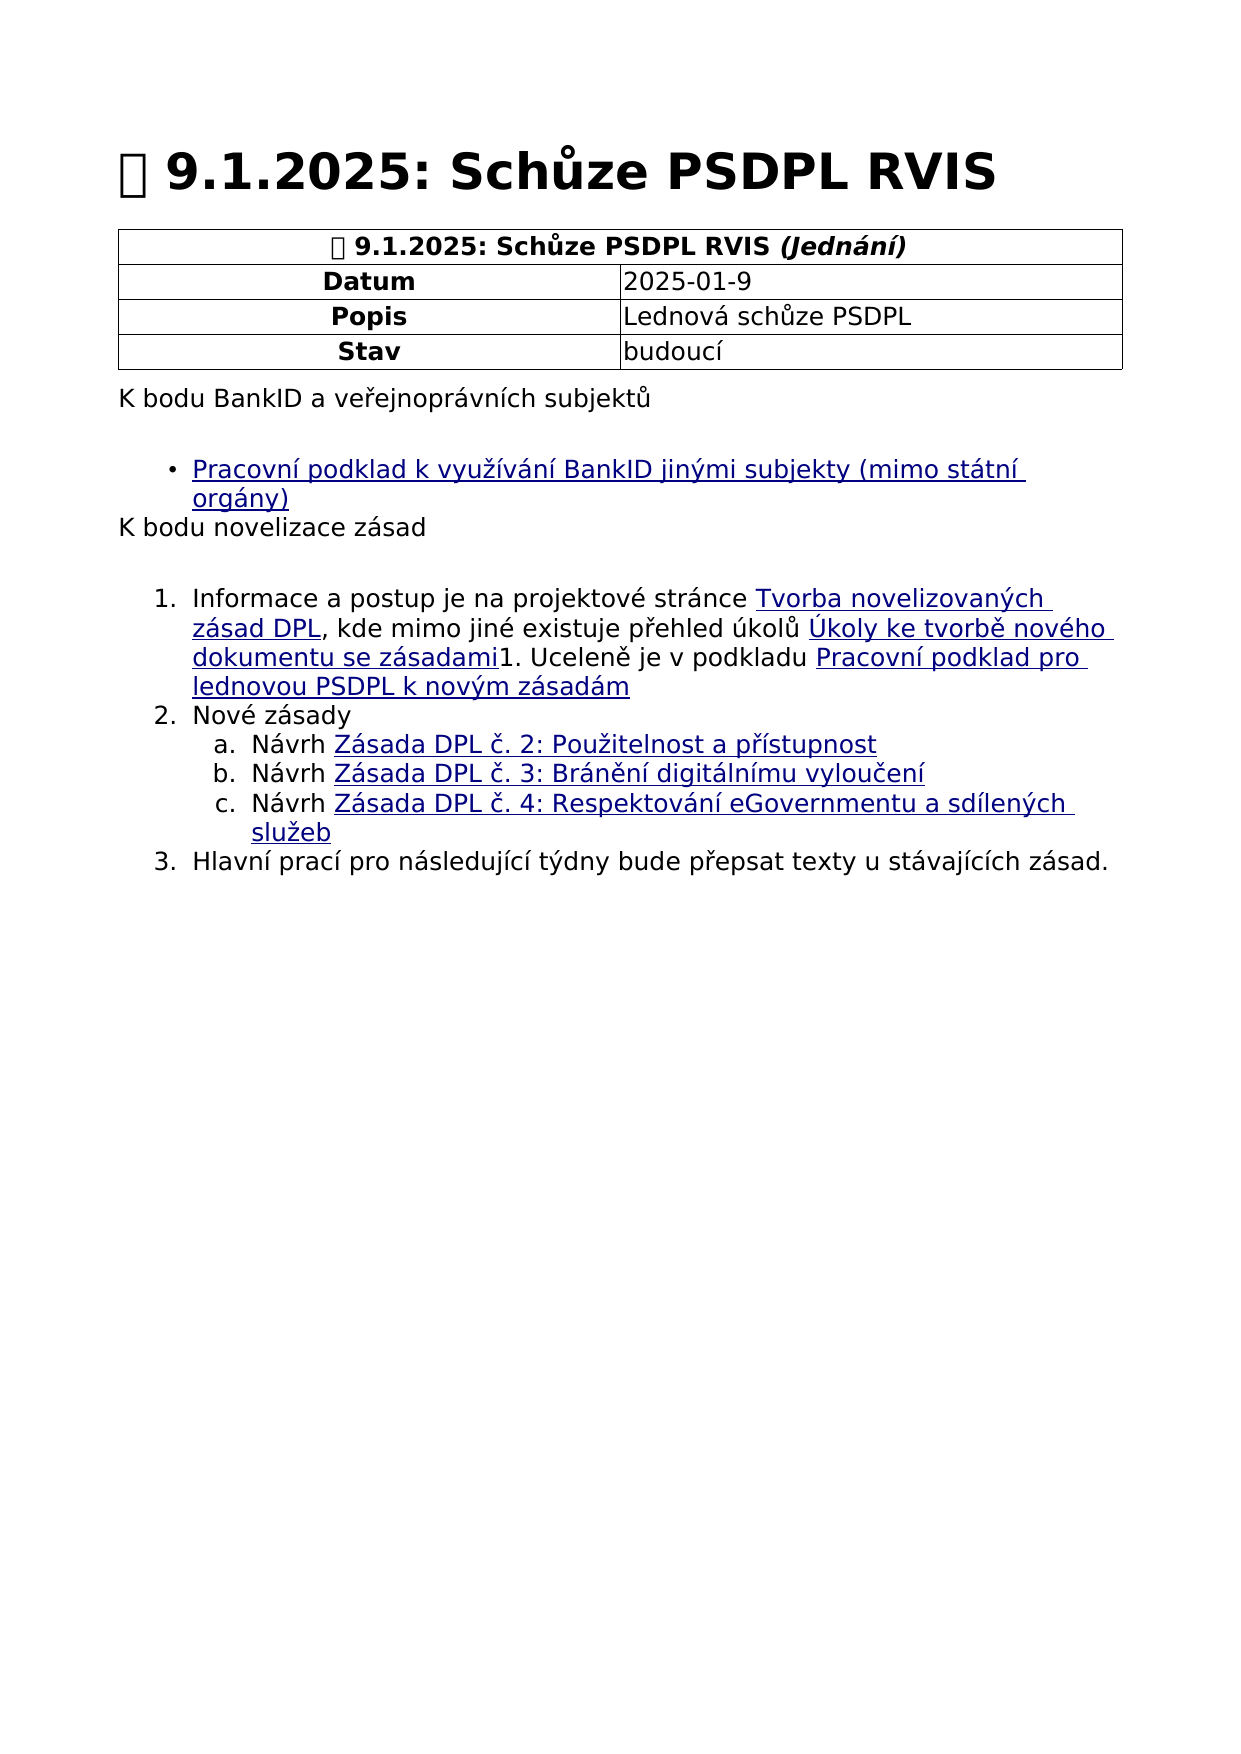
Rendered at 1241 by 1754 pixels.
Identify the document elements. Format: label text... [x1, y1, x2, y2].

subtitle 📅 9.1.2025: Schůze PSDPL RVIS [118, 143, 1122, 201]
list Nové zásady [177, 701, 1122, 730]
table_cell Datum [119, 265, 620, 299]
list Pracovní podklad k využívání BankID jinými subjekty (mimo státní orgány) [177, 455, 1122, 513]
table_cell 2025-01-9 [621, 265, 1122, 299]
table_cell Stav [119, 335, 620, 369]
table_header 📅 9.1.2025: Schůze PSDPL RVIS (Jednání) [119, 230, 1122, 264]
table_cell Lednová schůze PSDPL [621, 300, 1122, 334]
list Návrh Zásada DPL č. 3: Bránění digitálnímu vyloučení [236, 759, 1122, 789]
list Hlavní prací pro následující týdny bude přepsat texty u stávajících zásad. [177, 847, 1122, 876]
table_cell Popis [119, 300, 620, 334]
table_cell budoucí [621, 335, 1122, 369]
list Návrh Zásada DPL č. 4: Respektování eGovernmentu a sdílených služeb [236, 789, 1122, 847]
text K bodu BankID a veřejnoprávních subjektů [118, 384, 1122, 413]
list Informace a postup je na projektové stránce Tvorba novelizovaných zásad DPL, kde mimo jiné existuje přehled úkolů Úkoly ke tvorbě nového dokumentu se zásadami1. Uceleně je v podkladu Pracovní podklad pro lednovou PSDPL k novým zásadám [177, 584, 1122, 701]
list Návrh Zásada DPL č. 2: Použitelnost a přístupnost [236, 730, 1122, 759]
text K bodu novelizace zásad [118, 513, 1122, 543]
